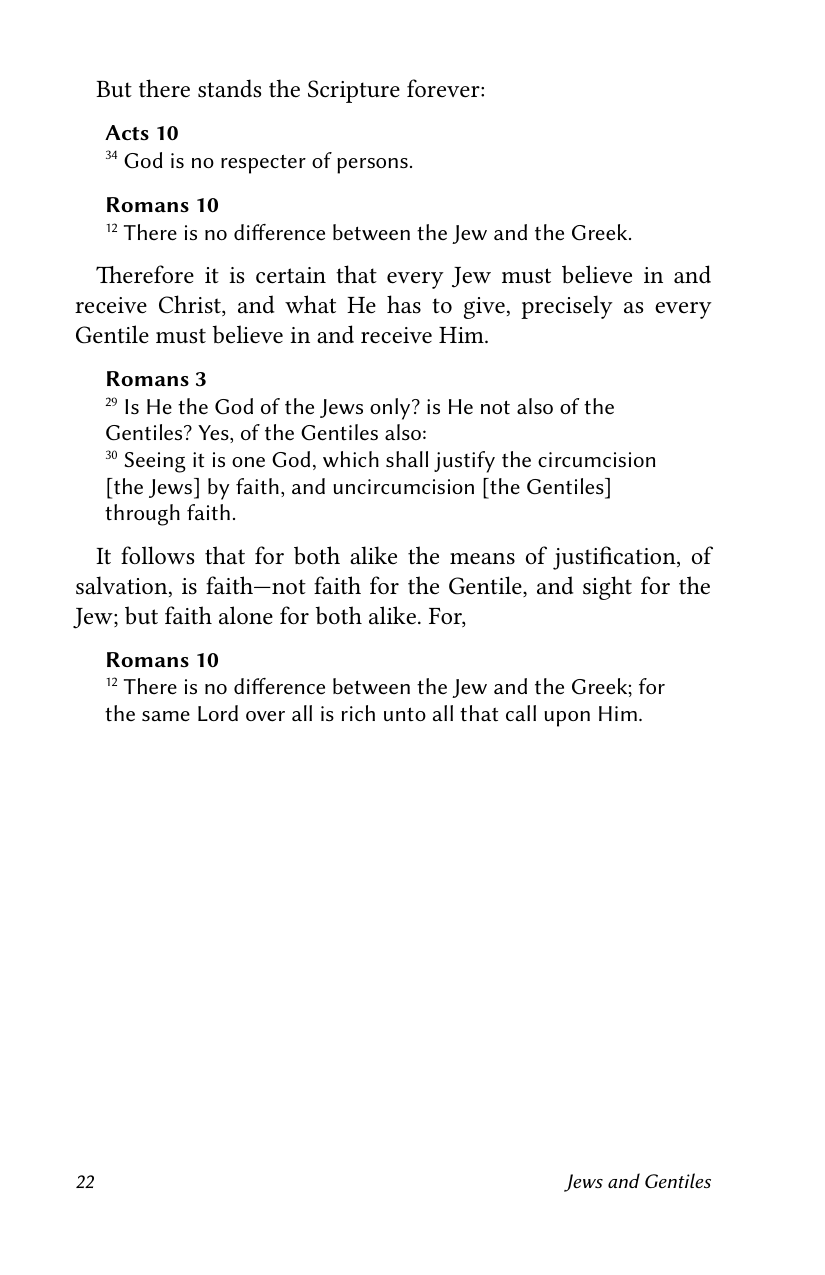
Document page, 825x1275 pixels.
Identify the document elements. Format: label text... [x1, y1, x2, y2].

text 12 There is no difference between the Jew and the Greek; for the same Lord over all is rich unto all that call upon Him. [105, 674, 682, 727]
text 30 Seeing it is one God, which shall justify the circumcision [the Jews] by faith, and uncircumcision [the Gentiles] through faith. [105, 447, 682, 526]
text It follows that for both alike the means of justification, of salvation, is faith—not faith for the Gentile, and sight for the Jew; but faith alone for both alike. For, [75, 542, 712, 630]
text 29 Is He the God of the Jews only? is He not also of the Gentiles? Yes, of the Gentiles also: [105, 394, 682, 446]
text Acts 10 [105, 120, 712, 146]
text Romans 10 [105, 192, 712, 218]
text Romans 3 [105, 366, 712, 392]
text 34 God is no respecter of persons. [105, 147, 682, 174]
text Romans 10 [105, 647, 712, 673]
text Therefore it is certain that every Jew must believe in and receive Christ, and what He has to give, precisely as every Gentile must believe in and receive Him. [75, 261, 712, 350]
text 12 There is no difference between the Jew and the Greek. [105, 220, 682, 246]
text But there stands the Scripture forever: [75, 75, 712, 103]
